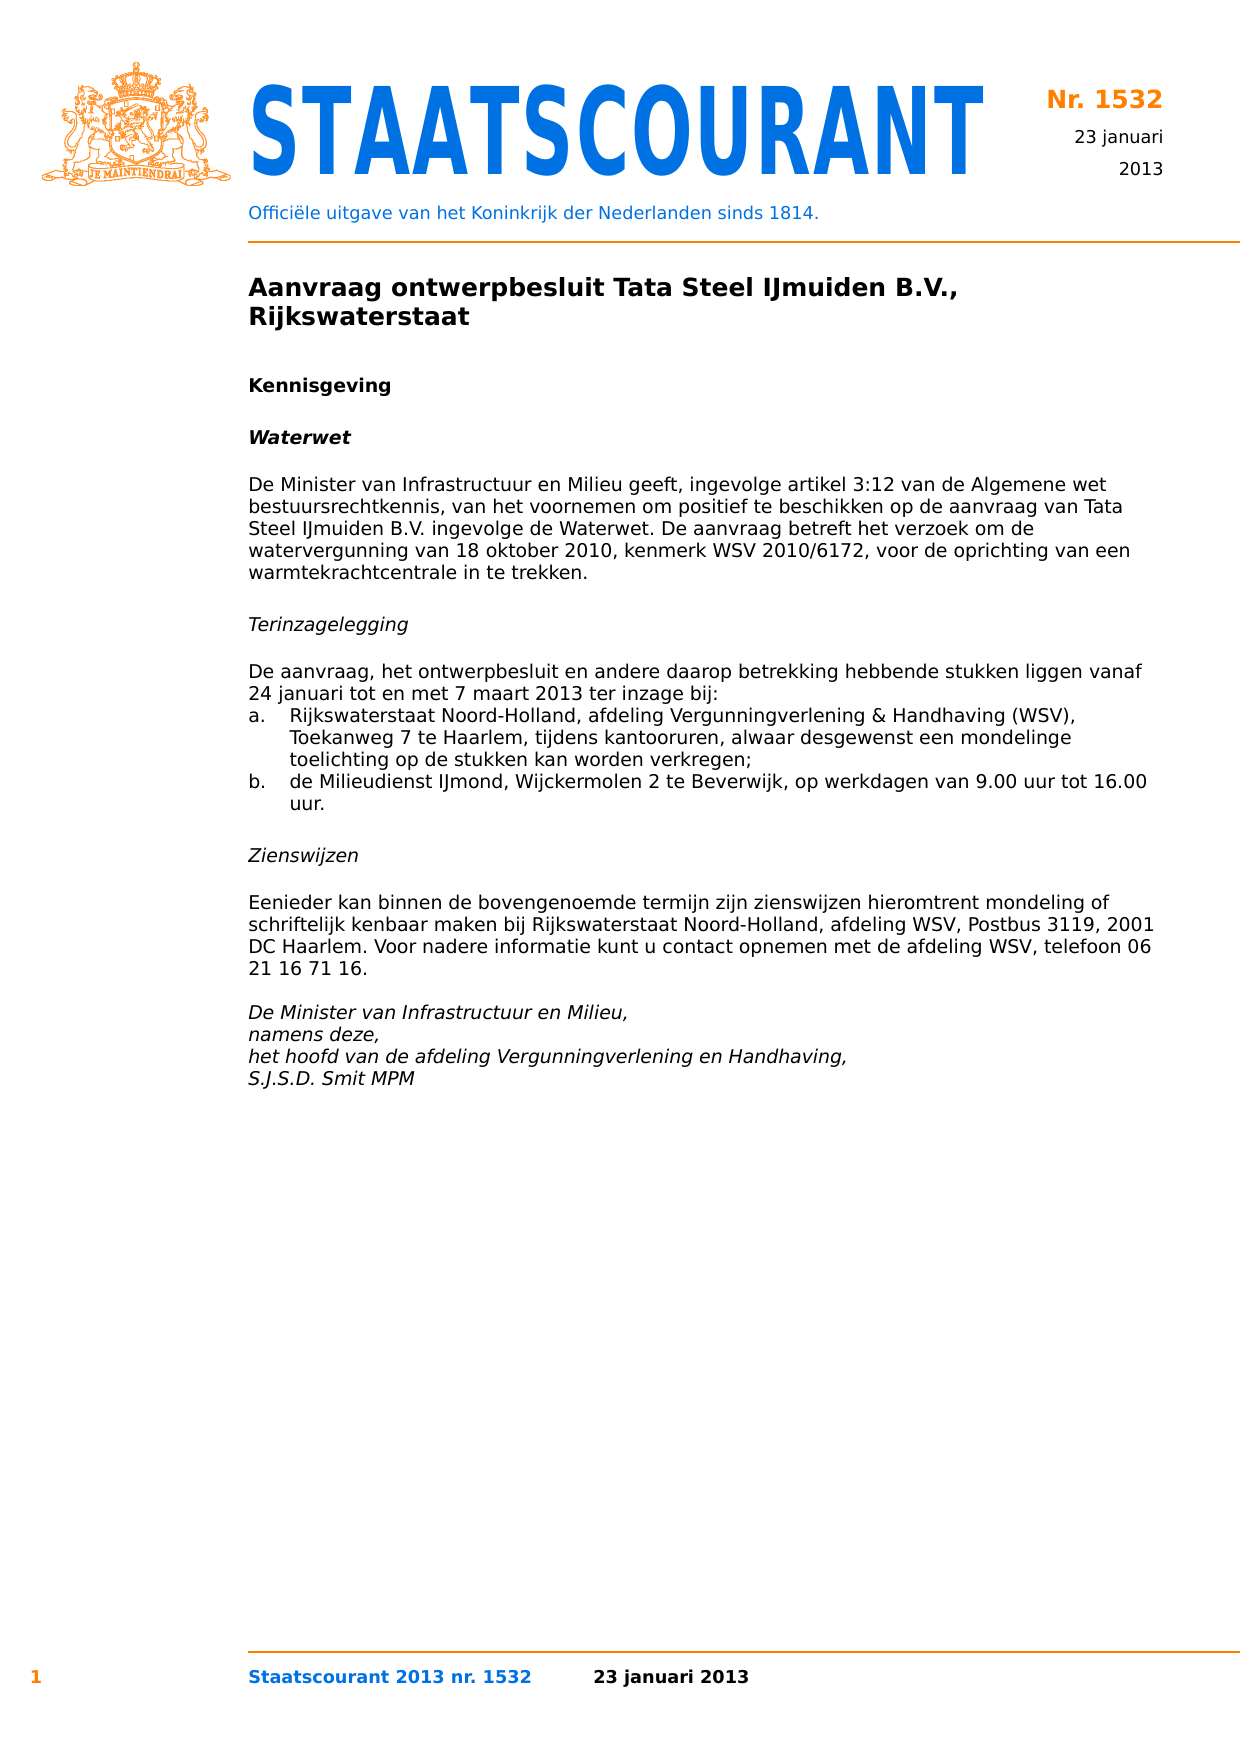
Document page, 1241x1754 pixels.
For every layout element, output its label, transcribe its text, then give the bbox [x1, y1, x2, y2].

text De Minister van Infrastructuur en Milieu, namens deze, het hoofd van de afdeling Vergunningverlening en Handhaving, S.J.S.D. Smit MPM [248, 1002, 1163, 1089]
subtitle Kennisgeving [248, 375, 1163, 397]
subtitle Terinzagelegging [248, 614, 1163, 636]
subtitle Zienswijzen [248, 845, 1163, 867]
text Eenieder kan binnen de bovengenoemde termijn zijn zienswijzen hieromtrent mondeling of schriftelijk kenbaar maken bij Rijkswaterstaat Noord-Holland, afdeling WSV, Postbus 3119, 2001 DC Haarlem. Voor nadere informatie kunt u contact opnemen met de afdeling WSV, telefoon 06 21 16 71 16. [248, 892, 1163, 980]
text b. de Milieudienst IJmond, Wijckermolen 2 te Beverwijk, op werkdagen van 9.00 uur tot 16.00 uur. [248, 771, 1163, 815]
table_header Nr. 1532 [998, 62, 1240, 121]
text a. Rijkswaterstaat Noord-Holland, afdeling Vergunningverlening & Handhaving (WSV), Toekanweg 7 te Haarlem, tijdens kantooruren, alwaar desgewenst een mondelinge toelichting op de stukken kan worden verkregen; [248, 705, 1163, 771]
table_cell 2013 [998, 153, 1240, 203]
subtitle Aanvraag ontwerpbesluit Tata Steel IJmuiden B.V., Rijkswaterstaat [248, 273, 1163, 331]
table_cell 23 januari [998, 121, 1240, 153]
text De aanvraag, het ontwerpbesluit en andere daarop betrekking hebbende stukken liggen vanaf 24 januari tot en met 7 maart 2013 ter inzage bij: [248, 661, 1163, 705]
picture [41, 62, 231, 186]
text De Minister van Infrastructuur en Milieu geeft, ingevolge artikel 3:12 van de Algemene wet bestuursrechtkennis, van het voornemen om positief te beschikken op de aanvraag van Tata Steel IJmuiden B.V. ingevolge de Waterwet. De aanvraag betreft het verzoek om de watervergunning van 18 oktober 2010, kenmerk WSV 2010/6172, voor de oprichting van een warmtekrachtcentrale in te trekken. [248, 474, 1163, 584]
subtitle Waterwet [248, 427, 1163, 449]
table_header STAATSCOURANT [248, 62, 998, 203]
table_cell Officiële uitgave van het Koninkrijk der Nederlanden sinds 1814. [248, 203, 1240, 241]
table_header [25, 62, 248, 241]
